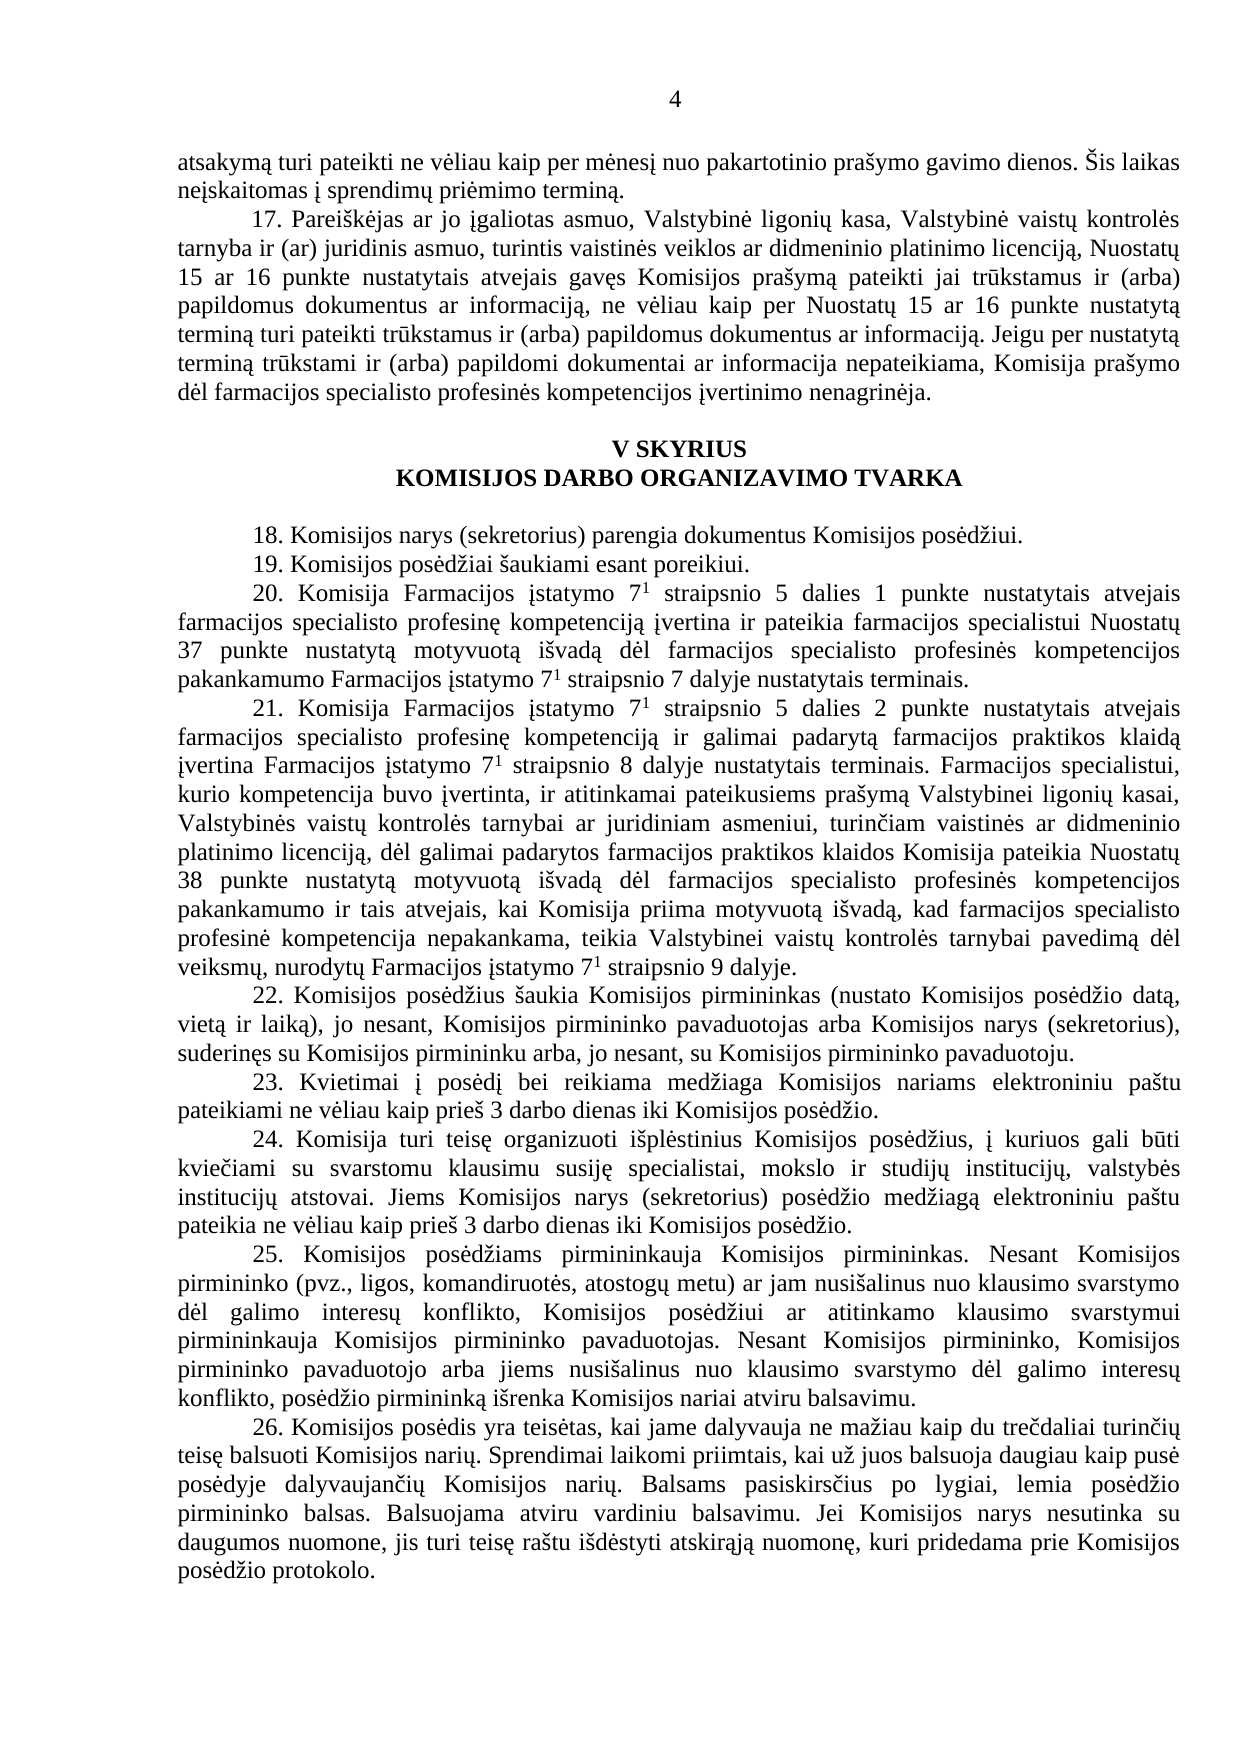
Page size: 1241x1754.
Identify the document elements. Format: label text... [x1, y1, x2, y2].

text 21. Komisija Farmacijos įstatymo 71 straipsnio 5 dalies 2 punkte nustatytais atvejais farmacijos specialisto profesinę kompetenciją ir galimai padarytą farmacijos praktikos klaidą įvertina Farmacijos įstatymo 71 straipsnio 8 dalyje nustatytais terminais. Farmacijos specialistui, kurio kompetencija buvo įvertinta, ir atitinkamai pateikusiems prašymą Valstybinei ligonių kasai, Valstybinės vaistų kontrolės tarnybai ar juridiniam asmeniui, turinčiam vaistinės ar didmeninio platinimo licenciją, dėl galimai padarytos farmacijos praktikos klaidos Komisija pateikia Nuostatų 38 punkte nustatytą motyvuotą išvadą dėl farmacijos specialisto profesinės kompetencijos pakankamumo ir tais atvejais, kai Komisija priima motyvuotą išvadą, kad farmacijos specialisto profesinė kompetencija nepakankama, teikia Valstybinei vaistų kontrolės tarnybai pavedimą dėl veiksmų, nurodytų Farmacijos įstatymo 71 straipsnio 9 dalyje. [177, 693, 1181, 981]
text 19. Komisijos posėdžiai šaukiami esant poreikiui. [177, 549, 1181, 578]
text 25. Komisijos posėdžiams pirmininkauja Komisijos pirmininkas. Nesant Komisijos pirmininko (pvz., ligos, komandiruotės, atostogų metu) ar jam nusišalinus nuo klausimo svarstymo dėl galimo interesų konflikto, Komisijos posėdžiui ar atitinkamo klausimo svarstymui pirmininkauja Komisijos pirmininko pavaduotojas. Nesant Komisijos pirmininko, Komisijos pirmininko pavaduotojo arba jiems nusišalinus nuo klausimo svarstymo dėl galimo interesų konflikto, posėdžio pirmininką išrenka Komisijos nariai atviru balsavimu. [177, 1239, 1181, 1412]
text 23. Kvietimai į posėdį bei reikiama medžiaga Komisijos nariams elektroniniu paštu pateikiami ne vėliau kaip prieš 3 darbo dienas iki Komisijos posėdžio. [177, 1067, 1181, 1124]
text 26. Komisijos posėdis yra teisėtas, kai jame dalyvauja ne mažiau kaip du trečdaliai turinčių teisę balsuoti Komisijos narių. Sprendimai laikomi priimtais, kai už juos balsuoja daugiau kaip pusė posėdyje dalyvaujančių Komisijos narių. Balsams pasiskirsčius po lygiai, lemia posėdžio pirmininko balsas. Balsuojama atviru vardiniu balsavimu. Jei Komisijos narys nesutinka su daugumos nuomone, jis turi teisę raštu išdėstyti atskirąją nuomonę, kuri pridedama prie Komisijos posėdžio protokolo. [177, 1412, 1181, 1584]
text 22. Komisijos posėdžius šaukia Komisijos pirmininkas (nustato Komisijos posėdžio datą, vietą ir laiką), jo nesant, Komisijos pirmininko pavaduotojas arba Komisijos narys (sekretorius), suderinęs su Komisijos pirmininku arba, jo nesant, su Komisijos pirmininko pavaduotoju. [177, 981, 1181, 1067]
text 20. Komisija Farmacijos įstatymo 71 straipsnio 5 dalies 1 punkte nustatytais atvejais farmacijos specialisto profesinę kompetenciją įvertina ir pateikia farmacijos specialistui Nuostatų 37 punkte nustatytą motyvuotą išvadą dėl farmacijos specialisto profesinės kompetencijos pakankamumo Farmacijos įstatymo 71 straipsnio 7 dalyje nustatytais terminais. [177, 578, 1181, 693]
text 18. Komisijos narys (sekretorius) parengia dokumentus Komisijos posėdžiui. [177, 521, 1181, 549]
text atsakymą turi pateikti ne vėliau kaip per mėnesį nuo pakartotinio prašymo gavimo dienos. Šis laikas neįskaitomas į sprendimų priėmimo terminą. [177, 147, 1181, 204]
text V SKYRIUS [177, 434, 1181, 463]
text KOMISIJOS DARBO ORGANIZAVIMo tvarka [177, 463, 1181, 492]
text 24. Komisija turi teisę organizuoti išplėstinius Komisijos posėdžius, į kuriuos gali būti kviečiami su svarstomu klausimu susiję specialistai, mokslo ir studijų institucijų, valstybės institucijų atstovai. Jiems Komisijos narys (sekretorius) posėdžio medžiagą elektroniniu paštu pateikia ne vėliau kaip prieš 3 darbo dienas iki Komisijos posėdžio. [177, 1124, 1181, 1239]
text 17. Pareiškėjas ar jo įgaliotas asmuo, Valstybinė ligonių kasa, Valstybinė vaistų kontrolės tarnyba ir (ar) juridinis asmuo, turintis vaistinės veiklos ar didmeninio platinimo licenciją, Nuostatų 15 ar 16 punkte nustatytais atvejais gavęs Komisijos prašymą pateikti jai trūkstamus ir (arba) papildomus dokumentus ar informaciją, ne vėliau kaip per Nuostatų 15 ar 16 punkte nustatytą terminą turi pateikti trūkstamus ir (arba) papildomus dokumentus ar informaciją. Jeigu per nustatytą terminą trūkstami ir (arba) papildomi dokumentai ar informacija nepateikiama, Komisija prašymo dėl farmacijos specialisto profesinės kompetencijos įvertinimo nenagrinėja. [177, 204, 1181, 406]
